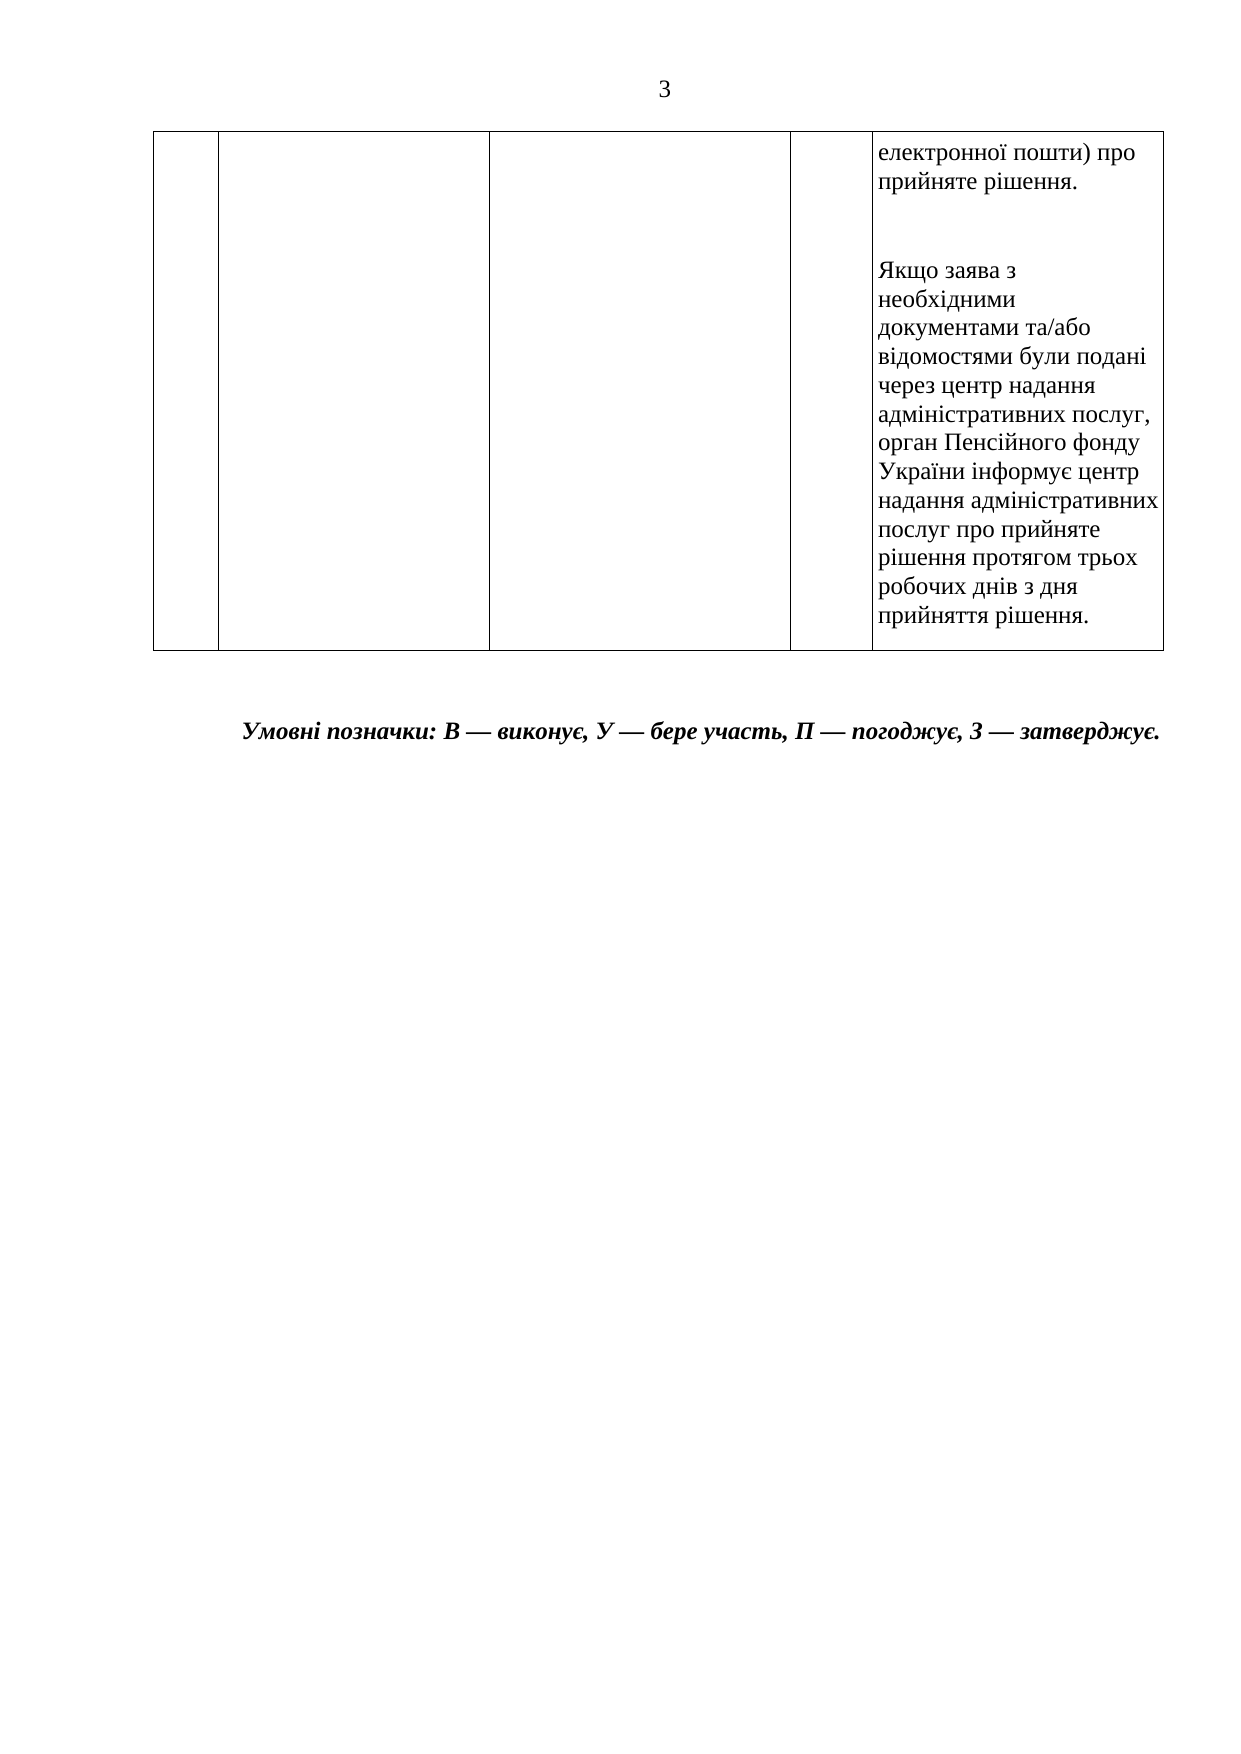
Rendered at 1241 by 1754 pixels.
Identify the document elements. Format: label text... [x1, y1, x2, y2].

table_cell [219, 132, 489, 649]
table_cell [154, 132, 218, 649]
table_cell [791, 132, 872, 649]
table_cell електронної пошти) про прийняте рішення. Якщо заява з необхідними документами та/або відомостями були подані через центр надання адміністративних послуг, орган Пенсійного фонду України інформує центр надання адміністративних послуг про прийняте рішення протягом трьох робочих днів з дня прийняття рішення. [873, 132, 1163, 649]
text Умовні позначки: В — виконує, У — бере участь, П — погоджує, З — затверджує. [148, 716, 1181, 745]
table_cell [490, 132, 790, 649]
